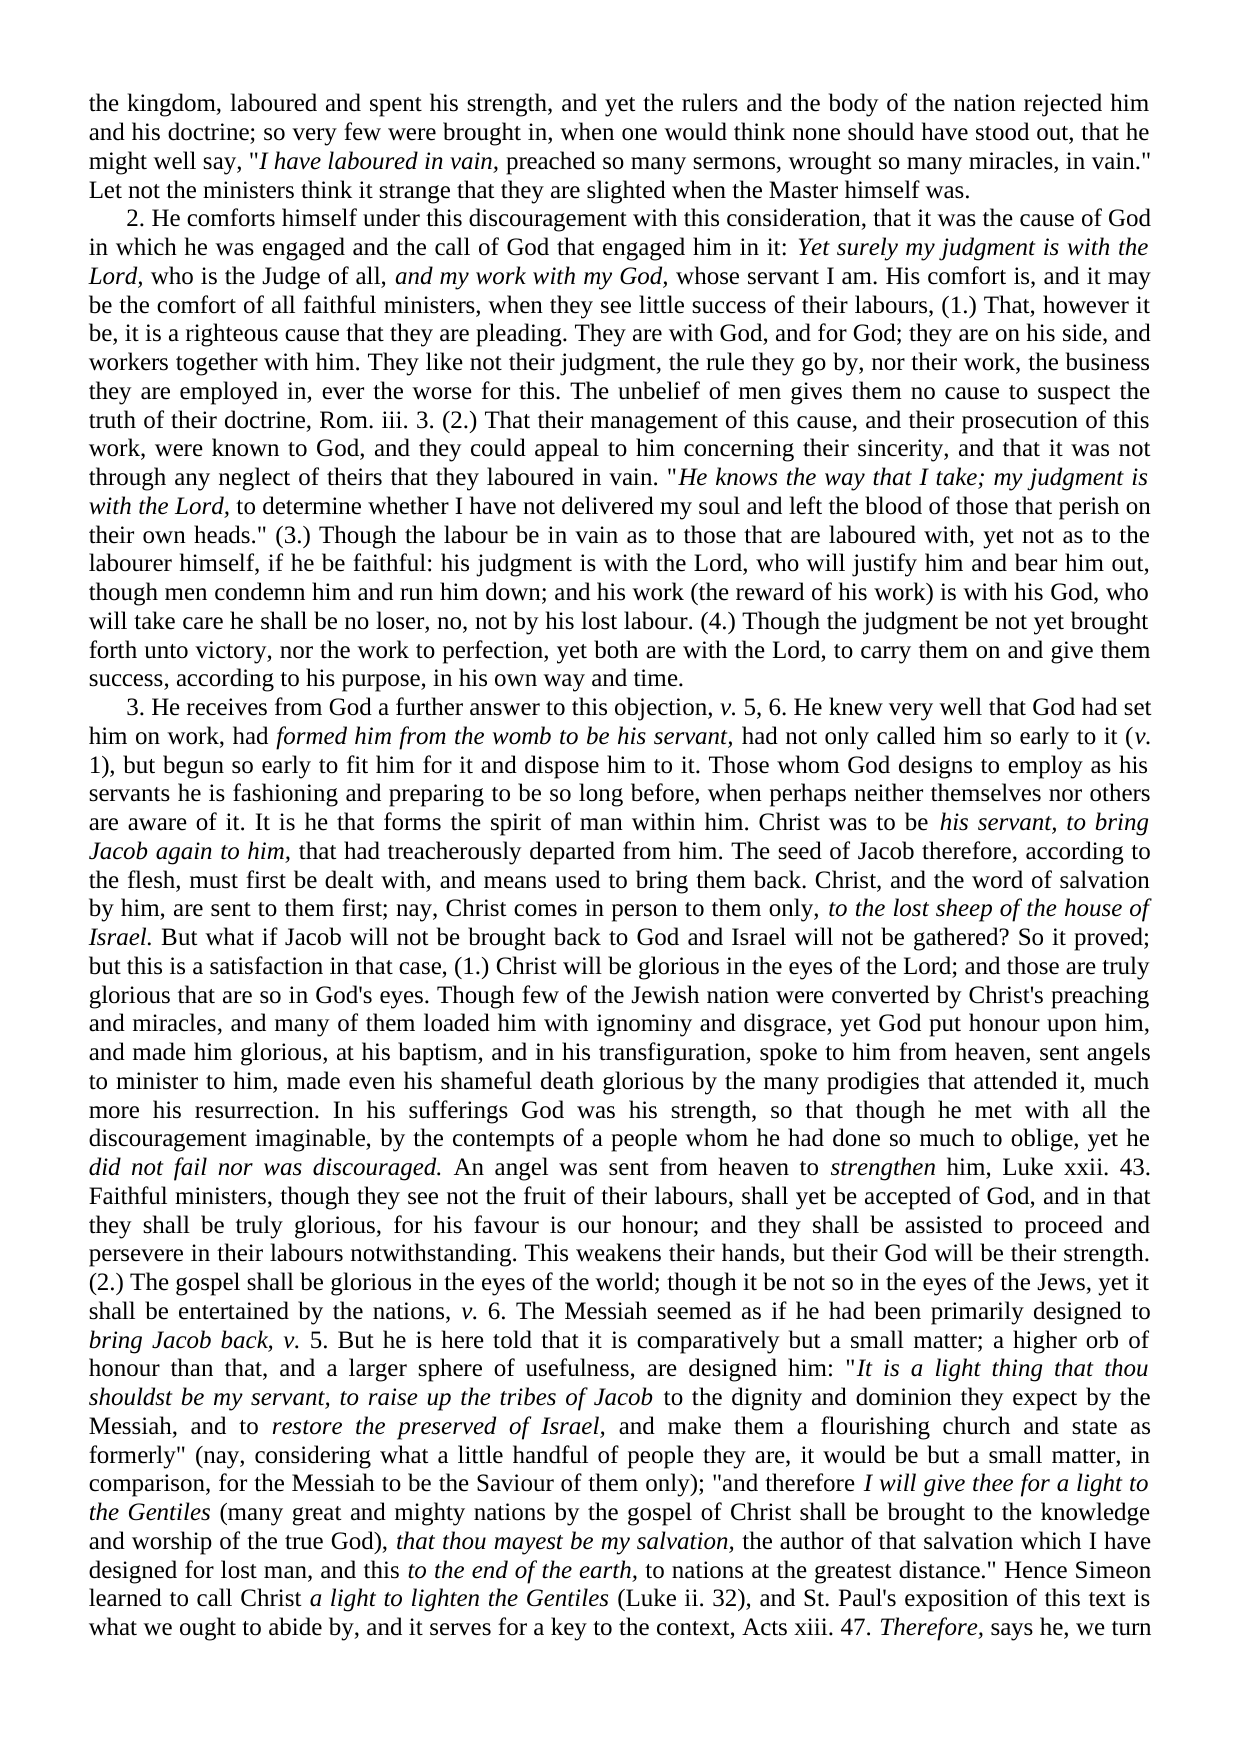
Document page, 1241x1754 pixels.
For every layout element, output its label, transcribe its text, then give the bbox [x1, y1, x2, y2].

text the kingdom, laboured and spent his strength, and yet the rulers and the body of the nation rejected him and his doctrine; so very few were brought in, when one would think none should have stood out, that he might well say, "I have laboured in vain, preached so many sermons, wrought so many miracles, in vain." Let not the ministers think it strange that they are slighted when the Master himself was. [88, 88, 1152, 203]
text 2. He comforts himself under this discouragement with this consideration, that it was the cause of God in which he was engaged and the call of God that engaged him in it: Yet surely my judgment is with the Lord, who is the Judge of all, and my work with my God, whose servant I am. His comfort is, and it may be the comfort of all faithful ministers, when they see little success of their labours, (1.) That, however it be, it is a righteous cause that they are pleading. They are with God, and for God; they are on his side, and workers together with him. They like not their judgment, the rule they go by, nor their work, the business they are employed in, ever the worse for this. The unbelief of men gives them no cause to suspect the truth of their doctrine, Rom. iii. 3. (2.) That their management of this cause, and their prosecution of this work, were known to God, and they could appeal to him concerning their sincerity, and that it was not through any neglect of theirs that they laboured in vain. "He knows the way that I take; my judgment is with the Lord, to determine whether I have not delivered my soul and left the blood of those that perish on their own heads." (3.) Though the labour be in vain as to those that are laboured with, yet not as to the labourer himself, if he be faithful: his judgment is with the Lord, who will justify him and bear him out, though men condemn him and run him down; and his work (the reward of his work) is with his God, who will take care he shall be no loser, no, not by his lost labour. (4.) Though the judgment be not yet brought forth unto victory, nor the work to perfection, yet both are with the Lord, to carry them on and give them success, according to his purpose, in his own way and time. [88, 203, 1152, 692]
text 3. He receives from God a further answer to this objection, v. 5, 6. He knew very well that God had set him on work, had formed him from the womb to be his servant, had not only called him so early to it (v. 1), but begun so early to fit him for it and dispose him to it. Those whom God designs to employ as his servants he is fashioning and preparing to be so long before, when perhaps neither themselves nor others are aware of it. It is he that forms the spirit of man within him. Christ was to be his servant, to bring Jacob again to him, that had treacherously departed from him. The seed of Jacob therefore, according to the flesh, must first be dealt with, and means used to bring them back. Christ, and the word of salvation by him, are sent to them first; nay, Christ comes in person to them only, to the lost sheep of the house of Israel. But what if Jacob will not be brought back to God and Israel will not be gathered? So it proved; but this is a satisfaction in that case, (1.) Christ will be glorious in the eyes of the Lord; and those are truly glorious that are so in God's eyes. Though few of the Jewish nation were converted by Christ's preaching and miracles, and many of them loaded him with ignominy and disgrace, yet God put honour upon him, and made him glorious, at his baptism, and in his transfiguration, spoke to him from heaven, sent angels to minister to him, made even his shameful death glorious by the many prodigies that attended it, much more his resurrection. In his sufferings God was his strength, so that though he met with all the discouragement imaginable, by the contempts of a people whom he had done so much to oblige, yet he did not fail nor was discouraged. An angel was sent from heaven to strengthen him, Luke xxii. 43. Faithful ministers, though they see not the fruit of their labours, shall yet be accepted of God, and in that they shall be truly glorious, for his favour is our honour; and they shall be assisted to proceed and persevere in their labours notwithstanding. This weakens their hands, but their God will be their strength. (2.) The gospel shall be glorious in the eyes of the world; though it be not so in the eyes of the Jews, yet it shall be entertained by the nations, v. 6. The Messiah seemed as if he had been primarily designed to bring Jacob back, v. 5. But he is here told that it is comparatively but a small matter; a higher orb of honour than that, and a larger sphere of usefulness, are designed him: "It is a light thing that thou shouldst be my servant, to raise up the tribes of Jacob to the dignity and dominion they expect by the Messiah, and to restore the preserved of Israel, and make them a flourishing church and state as formerly" (nay, considering what a little handful of people they are, it would be but a small matter, in comparison, for the Messiah to be the Saviour of them only); "and therefore I will give thee for a light to the Gentiles (many great and mighty nations by the gospel of Christ shall be brought to the knowledge and worship of the true God), that thou mayest be my salvation, the author of that salvation which I have designed for lost man, and this to the end of the earth, to nations at the greatest distance." Hence Simeon learned to call Christ a light to lighten the Gentiles (Luke ii. 32), and St. Paul's exposition of this text is what we ought to abide by, and it serves for a key to the context, Acts xiii. 47. Therefore, says he, we turn [88, 692, 1152, 1641]
